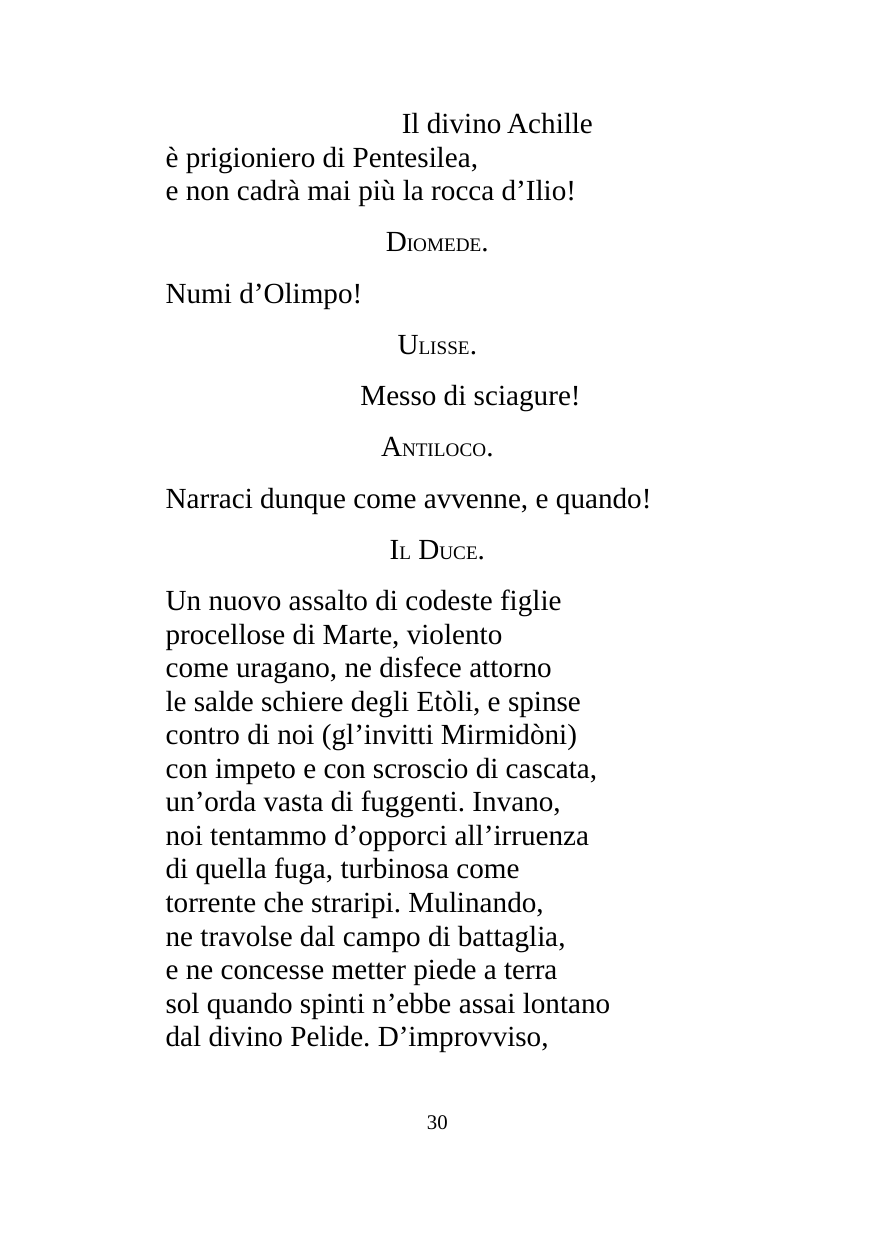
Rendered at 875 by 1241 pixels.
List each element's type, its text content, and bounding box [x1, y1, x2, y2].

text Numi d’Olimpo! [165, 276, 768, 309]
text Messo di sciagure! [165, 378, 768, 412]
text Ulisse. [106, 327, 768, 361]
text Un nuovo assalto di codeste figlie procellose di Marte, violento come uragano, ne disfece attorno le salde schiere degli Etòli, e spinse contro di noi (gl’invitti Mirmidòni) con impeto e con scroscio di cascata, un’orda vasta di fuggenti. Invano, noi tentammo d’opporci all’irruenza di quella fuga, turbinosa come torrente che straripi. Mulinando, ne travolse dal campo di battaglia, e ne concesse metter piede a terra sol quando spinti n’ebbe assai lontano dal divino Pelide. D’improvviso, [165, 583, 768, 1053]
text Antiloco. [106, 429, 768, 463]
text Narraci dunque come avvenne, e quando! [165, 481, 768, 514]
text Il Duce. [106, 532, 768, 566]
text Il divino Achille è prigioniero di Pentesilea, e non cadrà mai più la rocca d’Ilio! [165, 106, 768, 207]
text Diomede. [106, 224, 768, 258]
